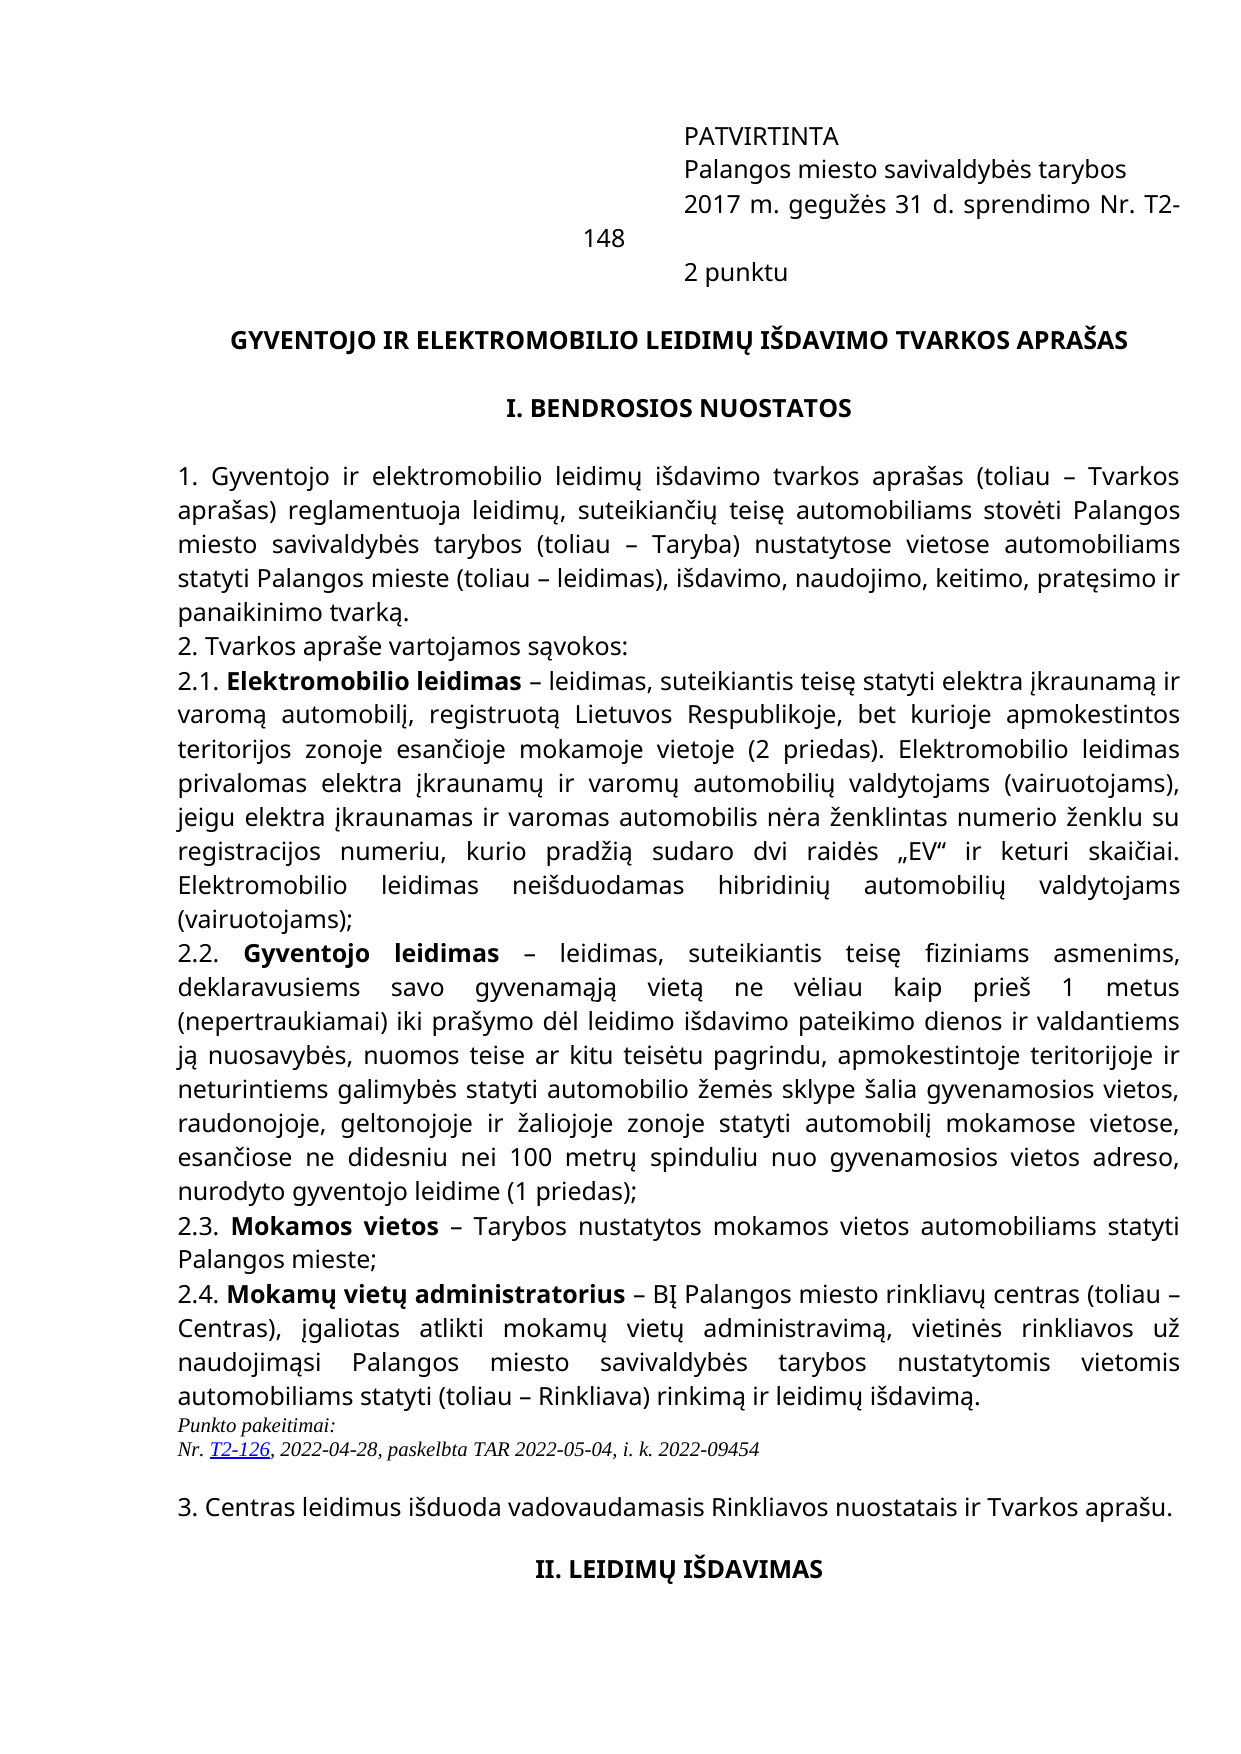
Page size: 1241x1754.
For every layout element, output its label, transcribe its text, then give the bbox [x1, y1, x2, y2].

text GYVENTOJO IR ELEKTROMOBILIO LEIDIMŲ IŠDAVIMO TVARKOS APRAŠAS [177, 322, 1181, 357]
text 1. Gyventojo ir elektromobilio leidimų išdavimo tvarkos aprašas (toliau – Tvarkos aprašas) reglamentuoja leidimų, suteikiančių teisę automobiliams stovėti Palangos miesto savivaldybės tarybos (toliau – Taryba) nustatytose vietose automobiliams statyti Palangos mieste (toliau – leidimas), išdavimo, naudojimo, keitimo, pratęsimo ir panaikinimo tvarką. [177, 459, 1181, 629]
text 3. Centras leidimus išduoda vadovaudamasis Rinkliavos nuostatais ir Tvarkos aprašu. [177, 1489, 1181, 1523]
text 2 punktu [582, 254, 1181, 288]
text 2.3. Mokamos vietos – Tarybos nustatytos mokamos vietos automobiliams statyti Palangos mieste; [177, 1208, 1181, 1276]
text 2.2. Gyventojo leidimas – leidimas, suteikiantis teisę fiziniams asmenims, deklaravusiems savo gyvenamąją vietą ne vėliau kaip prieš 1 metus (nepertraukiamai) iki prašymo dėl leidimo išdavimo pateikimo dienos ir valdantiems ją nuosavybės, nuomos teise ar kitu teisėtu pagrindu, apmokestintoje teritorijoje ir neturintiems galimybės statyti automobilio žemės sklype šalia gyvenamosios vietos, raudonojoje, geltonojoje ir žaliojoje zonoje statyti automobilį mokamose vietose, esančiose ne didesniu nei 100 metrų spinduliu nuo gyvenamosios vietos adreso, nurodyto gyventojo leidime (1 priedas); [177, 936, 1181, 1208]
text Nr. T2-126, 2022-04-28, paskelbta TAR 2022-05-04, i. k. 2022-09454 [177, 1437, 1181, 1461]
text 2.1. Elektromobilio leidimas – leidimas, suteikiantis teisę statyti elektra įkraunamą ir varomą automobilį, registruotą Lietuvos Respublikoje, bet kurioje apmokestintos teritorijos zonoje esančioje mokamoje vietoje (2 priedas). Elektromobilio leidimas privalomas elektra įkraunamų ir varomų automobilių valdytojams (vairuotojams), jeigu elektra įkraunamas ir varomas automobilis nėra ženklintas numerio ženklu su registracijos numeriu, kurio pradžią sudaro dvi raidės „EV“ ir keturi skaičiai. Elektromobilio leidimas neišduodamas hibridinių automobilių valdytojams (vairuotojams); [177, 663, 1181, 936]
text II. LEIDIMŲ IŠDAVIMAS [177, 1552, 1181, 1586]
text 2.4. Mokamų vietų administratorius – BĮ Palangos miesto rinkliavų centras (toliau – Centras), įgaliotas atlikti mokamų vietų administravimą, vietinės rinkliavos už naudojimąsi Palangos miesto savivaldybės tarybos nustatytomis vietomis automobiliams statyti (toliau – Rinkliava) rinkimą ir leidimų išdavimą. [177, 1276, 1181, 1412]
text 2. Tvarkos apraše vartojamos sąvokos: [177, 629, 1181, 663]
text Punkto pakeitimai: [177, 1412, 1181, 1437]
text Palangos miesto savivaldybės tarybos [582, 152, 1181, 186]
text PATVIRTINTA [582, 118, 1181, 152]
text I. BENDROSIOS NUOSTATOS [177, 391, 1181, 425]
text 2017 m. gegužės 31 d. sprendimo Nr. T2-148 [582, 186, 1181, 254]
